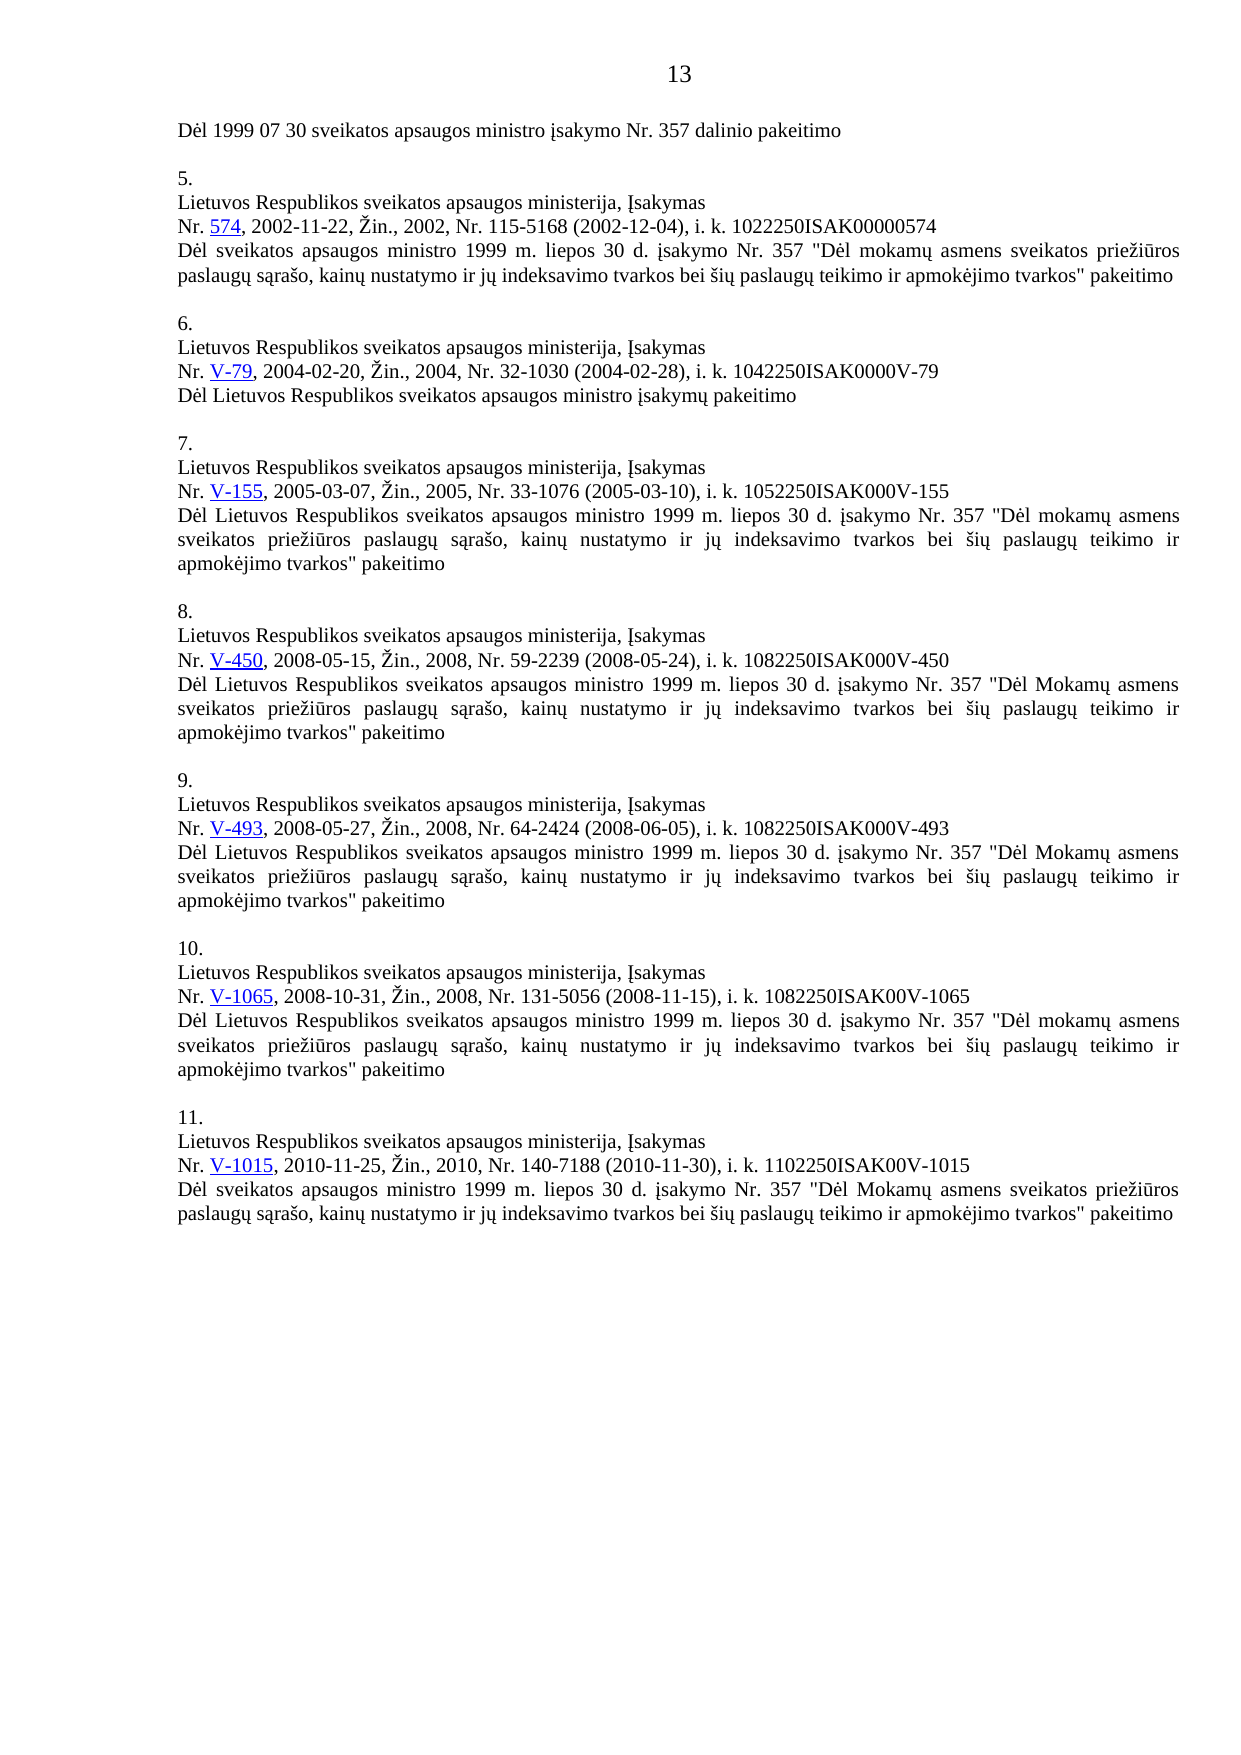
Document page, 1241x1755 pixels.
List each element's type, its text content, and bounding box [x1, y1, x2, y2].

text Lietuvos Respublikos sveikatos apsaugos ministerija, Įsakymas [177, 455, 1181, 479]
text 9. [177, 768, 1181, 792]
text Nr. 574, 2002-11-22, Žin., 2002, Nr. 115-5168 (2002-12-04), i. k. 1022250ISAK00000574 [177, 214, 1181, 238]
text Lietuvos Respublikos sveikatos apsaugos ministerija, Įsakymas [177, 792, 1181, 816]
text Nr. V-155, 2005-03-07, Žin., 2005, Nr. 33-1076 (2005-03-10), i. k. 1052250ISAK000V-155 [177, 479, 1181, 503]
text Dėl Lietuvos Respublikos sveikatos apsaugos ministro 1999 m. liepos 30 d. įsakymo Nr. 357 "Dėl Mokamų asmens sveikatos priežiūros paslaugų sąrašo, kainų nustatymo ir jų indeksavimo tvarkos bei šių paslaugų teikimo ir apmokėjimo tvarkos" pakeitimo [177, 840, 1181, 912]
text Lietuvos Respublikos sveikatos apsaugos ministerija, Įsakymas [177, 960, 1181, 984]
text Dėl Lietuvos Respublikos sveikatos apsaugos ministro įsakymų pakeitimo [177, 383, 1181, 407]
text 7. [177, 431, 1181, 455]
text Lietuvos Respublikos sveikatos apsaugos ministerija, Įsakymas [177, 1129, 1181, 1153]
text Dėl Lietuvos Respublikos sveikatos apsaugos ministro 1999 m. liepos 30 d. įsakymo Nr. 357 "Dėl Mokamų asmens sveikatos priežiūros paslaugų sąrašo, kainų nustatymo ir jų indeksavimo tvarkos bei šių paslaugų teikimo ir apmokėjimo tvarkos" pakeitimo [177, 672, 1181, 744]
text 10. [177, 936, 1181, 960]
text 5. [177, 166, 1181, 190]
text Dėl Lietuvos Respublikos sveikatos apsaugos ministro 1999 m. liepos 30 d. įsakymo Nr. 357 "Dėl mokamų asmens sveikatos priežiūros paslaugų sąrašo, kainų nustatymo ir jų indeksavimo tvarkos bei šių paslaugų teikimo ir apmokėjimo tvarkos" pakeitimo [177, 503, 1181, 575]
text Nr. V-493, 2008-05-27, Žin., 2008, Nr. 64-2424 (2008-06-05), i. k. 1082250ISAK000V-493 [177, 816, 1181, 840]
text Dėl sveikatos apsaugos ministro 1999 m. liepos 30 d. įsakymo Nr. 357 "Dėl Mokamų asmens sveikatos priežiūros paslaugų sąrašo, kainų nustatymo ir jų indeksavimo tvarkos bei šių paslaugų teikimo ir apmokėjimo tvarkos" pakeitimo [177, 1177, 1181, 1225]
text Lietuvos Respublikos sveikatos apsaugos ministerija, Įsakymas [177, 335, 1181, 359]
text Nr. V-1015, 2010-11-25, Žin., 2010, Nr. 140-7188 (2010-11-30), i. k. 1102250ISAK00V-1015 [177, 1153, 1181, 1177]
text Lietuvos Respublikos sveikatos apsaugos ministerija, Įsakymas [177, 623, 1181, 647]
text Lietuvos Respublikos sveikatos apsaugos ministerija, Įsakymas [177, 190, 1181, 214]
text 11. [177, 1105, 1181, 1129]
text Nr. V-1065, 2008-10-31, Žin., 2008, Nr. 131-5056 (2008-11-15), i. k. 1082250ISAK00V-1065 [177, 984, 1181, 1008]
text 8. [177, 599, 1181, 623]
text Nr. V-450, 2008-05-15, Žin., 2008, Nr. 59-2239 (2008-05-24), i. k. 1082250ISAK000V-450 [177, 647, 1181, 672]
text 6. [177, 311, 1181, 335]
text Dėl sveikatos apsaugos ministro 1999 m. liepos 30 d. įsakymo Nr. 357 "Dėl mokamų asmens sveikatos priežiūros paslaugų sąrašo, kainų nustatymo ir jų indeksavimo tvarkos bei šių paslaugų teikimo ir apmokėjimo tvarkos" pakeitimo [177, 238, 1181, 287]
text Dėl Lietuvos Respublikos sveikatos apsaugos ministro 1999 m. liepos 30 d. įsakymo Nr. 357 "Dėl mokamų asmens sveikatos priežiūros paslaugų sąrašo, kainų nustatymo ir jų indeksavimo tvarkos bei šių paslaugų teikimo ir apmokėjimo tvarkos" pakeitimo [177, 1008, 1181, 1081]
text Nr. V-79, 2004-02-20, Žin., 2004, Nr. 32-1030 (2004-02-28), i. k. 1042250ISAK0000V-79 [177, 359, 1181, 383]
text Dėl 1999 07 30 sveikatos apsaugos ministro įsakymo Nr. 357 dalinio pakeitimo [177, 118, 1181, 142]
